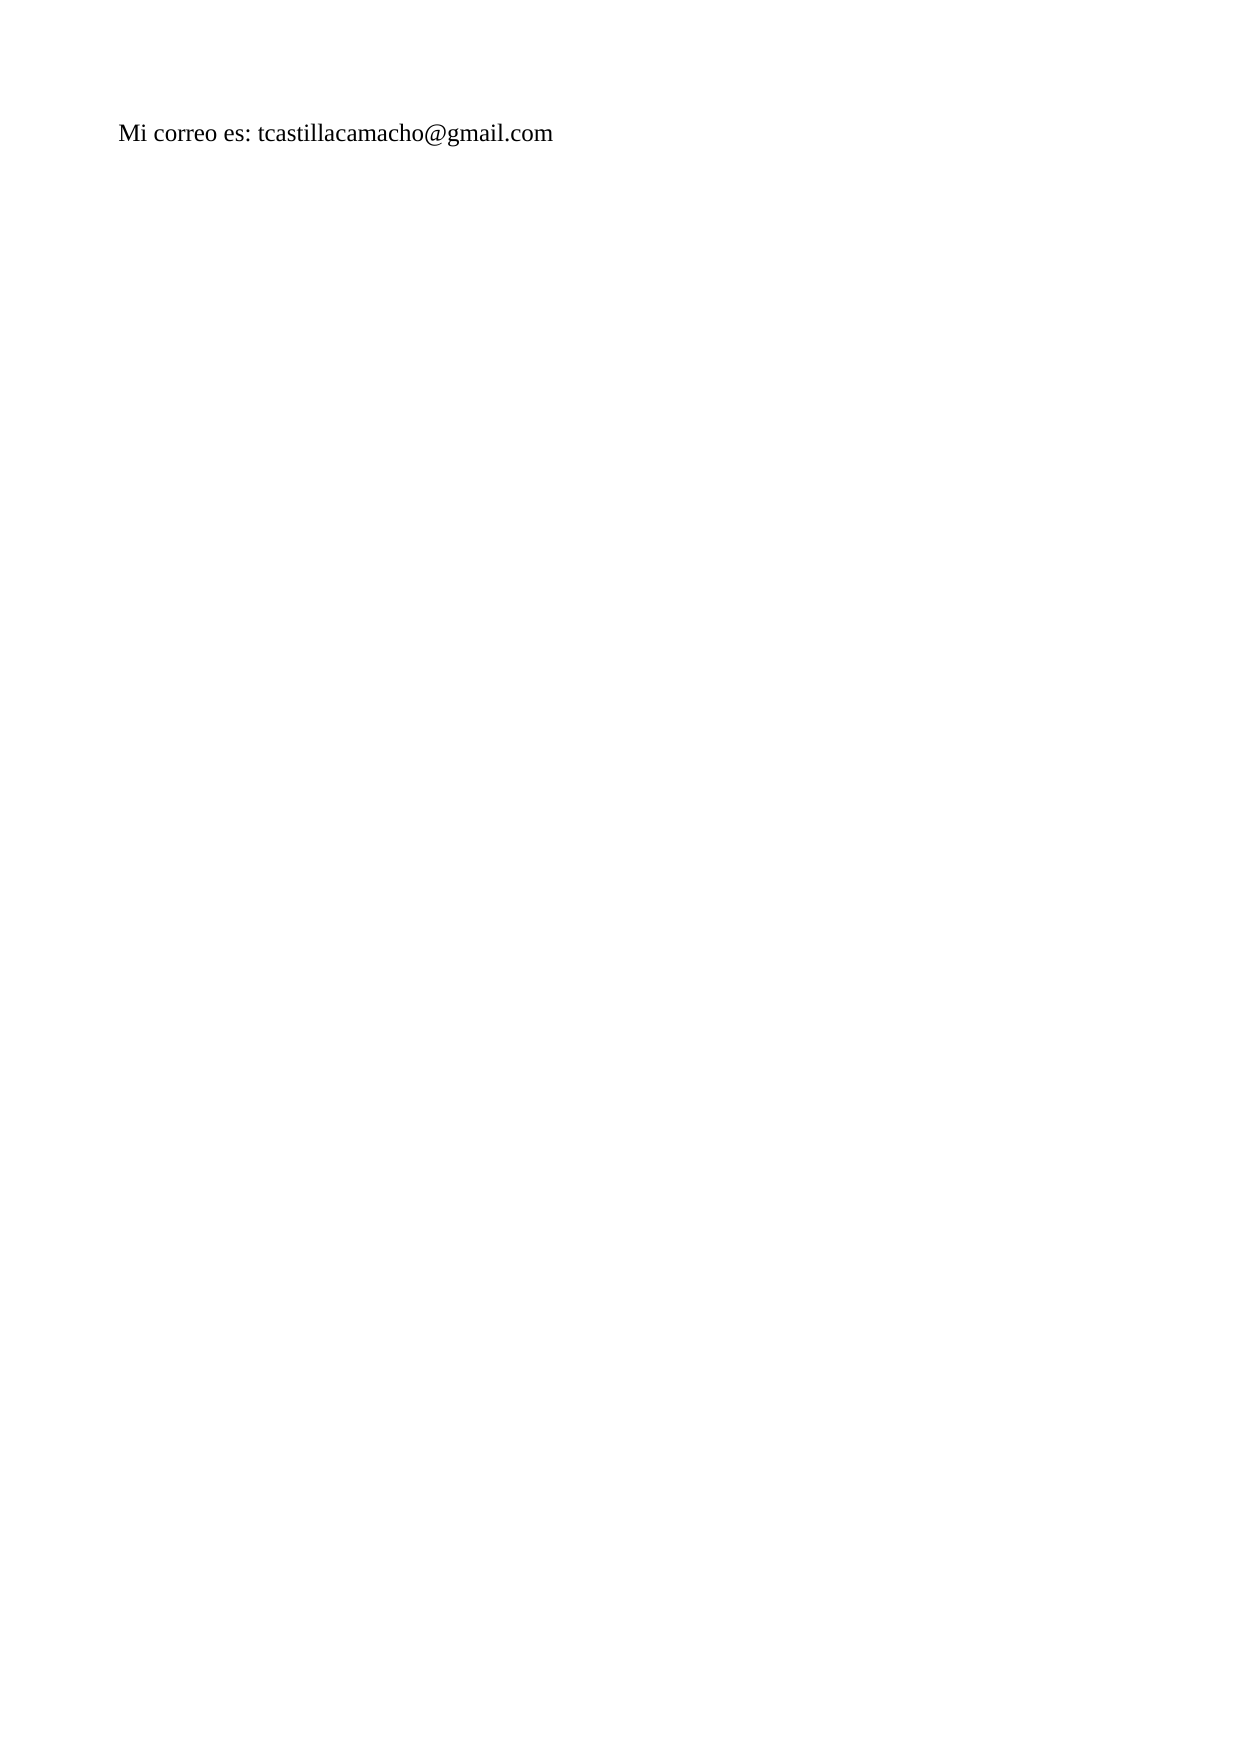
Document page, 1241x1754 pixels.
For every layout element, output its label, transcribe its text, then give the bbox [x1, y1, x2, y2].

text Mi correo es: tcastillacamacho@gmail.com [118, 118, 1122, 147]
